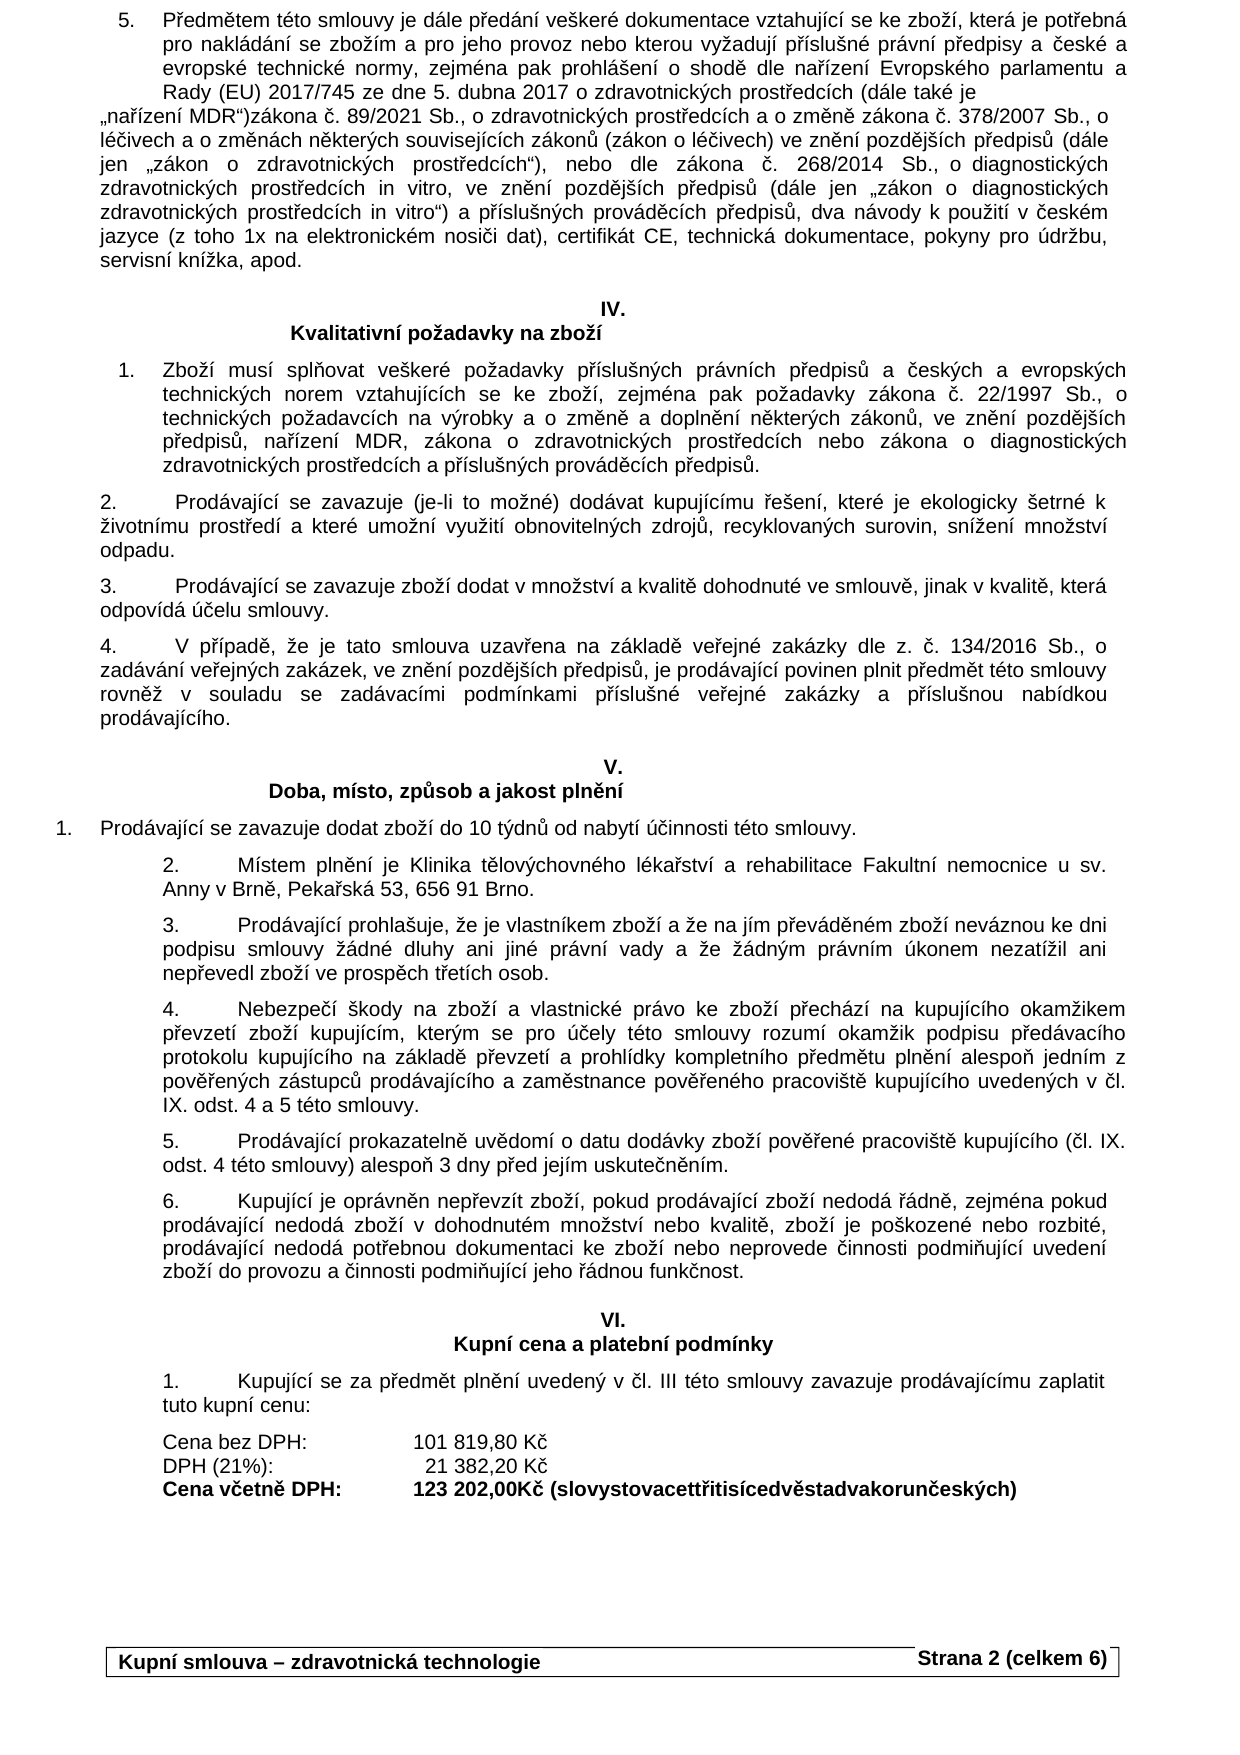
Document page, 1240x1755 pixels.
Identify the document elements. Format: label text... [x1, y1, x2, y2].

subtitle Cena včetně DPH: 123 202,00Kč (slovystovacettřitisícedvěstadvakorunčeských) [162, 1478, 1127, 1502]
text DPH (21%): 21 382,20 Kč [162, 1454, 1127, 1478]
subtitle Kupní cena a platební podmínky [172, 1332, 1054, 1356]
list Prodávající prohlašuje, že je vlastníkem zboží a že na jím převáděném zboží neváznou ke dni podpisu smlouvy žádné dluhy ani jiné právní vady a že žádným právním úkonem nezatížil ani nepřevedl zboží ve prospěch třetích osob. [162, 912, 1108, 984]
text „nařízení MDR“)zákona č. 89/2021 Sb., o zdravotnických prostředcích a o změně zákona č. 378/2007 Sb., o léčivech a o změnách některých souvisejících zákonů (zákon o léčivech) ve znění pozdějších předpisů (dále jen „zákon o zdravotnických prostředcích“), nebo dle zákona č. 268/2014 Sb., o diagnostických zdravotnických prostředcích in vitro, ve znění pozdějších předpisů (dále jen „zákon o diagnostických zdravotnických prostředcích in vitro“) a příslušných prováděcích předpisů, dva návody k použití v českém jazyce (z toho 1x na elektronickém nosiči dat), certifikát CE, technická dokumentace, pokyny pro údržbu, servisní knížka, apod. [100, 104, 1108, 272]
list Prodávající se zavazuje dodat zboží do 10 týdnů od nabytí účinnosti této smlouvy. [55, 816, 1127, 840]
list Předmětem této smlouvy je dále předání veškeré dokumentace vztahující se ke zboží, která je potřebná pro nakládání se zbožím a pro jeho provoz nebo kterou vyžadují příslušné právní předpisy a české a evropské technické normy, zejména pak prohlášení o shodě dle nařízení Evropského parlamentu a Rady (EU) 2017/745 ze dne 5. dubna 2017 o zdravotnických prostředcích (dále také je [118, 8, 1127, 104]
list Prodávající se zavazuje zboží dodat v množství a kvalitě dohodnuté ve smlouvě, jinak v kvalitě, která odpovídá účelu smlouvy. [100, 574, 1108, 622]
subtitle Doba, místo, způsob a jakost plnění [100, 779, 791, 803]
text Cena bez DPH: 101 819,80 Kč [162, 1430, 1127, 1454]
list Místem plnění je Klinika tělovýchovného lékařství a rehabilitace Fakultní nemocnice u sv. Anny v Brně, Pekařská 53, 656 91 Brno. [162, 852, 1108, 900]
list Nebezpečí škody na zboží a vlastnické právo ke zboží přechází na kupujícího okamžikem převzetí zboží kupujícím, kterým se pro účely této smlouvy rozumí okamžik podpisu předávacího protokolu kupujícího na základě převzetí a prohlídky kompletního předmětu plnění alespoň jedním z pověřených zástupců prodávajícího a zaměstnance pověřeného pracoviště kupujícího uvedených v čl. IX. odst. 4 a 5 této smlouvy. [162, 997, 1127, 1117]
subtitle Kvalitativní požadavky na zboží [100, 320, 792, 344]
subtitle VI. [172, 1308, 1054, 1332]
list Prodávající prokazatelně uvědomí o datu dodávky zboží pověřené pracoviště kupujícího (čl. IX. odst. 4 této smlouvy) alespoň 3 dny před jejím uskutečněním. [162, 1129, 1127, 1177]
list Kupující se za předmět plnění uvedený v čl. III této smlouvy zavazuje prodávajícímu zaplatit tuto kupní cenu: [162, 1369, 1106, 1417]
list V případě, že je tato smlouva uzavřena na základě veřejné zakázky dle z. č. 134/2016 Sb., o zadávání veřejných zakázek, ve znění pozdějších předpisů, je prodávající povinen plnit předmět této smlouvy rovněž v souladu se zadávacími podmínkami příslušné veřejné zakázky a příslušnou nabídkou prodávajícího. [100, 634, 1108, 730]
subtitle V. [172, 755, 1054, 779]
list Zboží musí splňovat veškeré požadavky příslušných právních předpisů a českých a evropských technických norem vztahujících se ke zboží, zejména pak požadavky zákona č. 22/1997 Sb., o technických požadavcích na výrobky a o změně a doplnění některých zákonů, ve znění pozdějších předpisů, nařízení MDR, zákona o zdravotnických prostředcích nebo zákona o diagnostických zdravotnických prostředcích a příslušných prováděcích předpisů. [118, 357, 1127, 477]
subtitle IV. [434, 296, 792, 320]
list Kupující je oprávněn nepřevzít zboží, pokud prodávající zboží nedodá řádně, zejména pokud prodávající nedodá zboží v dohodnutém množství nebo kvalitě, zboží je poškozené nebo rozbité, prodávající nedodá potřebnou dokumentaci ke zboží nebo neprovede činnosti podmiňující uvedení zboží do provozu a činnosti podmiňující jeho řádnou funkčnost. [162, 1190, 1108, 1283]
list Prodávající se zavazuje (je-li to možné) dodávat kupujícímu řešení, které je ekologicky šetrné k životnímu prostředí a které umožní využití obnovitelných zdrojů, recyklovaných surovin, snížení množství odpadu. [100, 490, 1108, 562]
